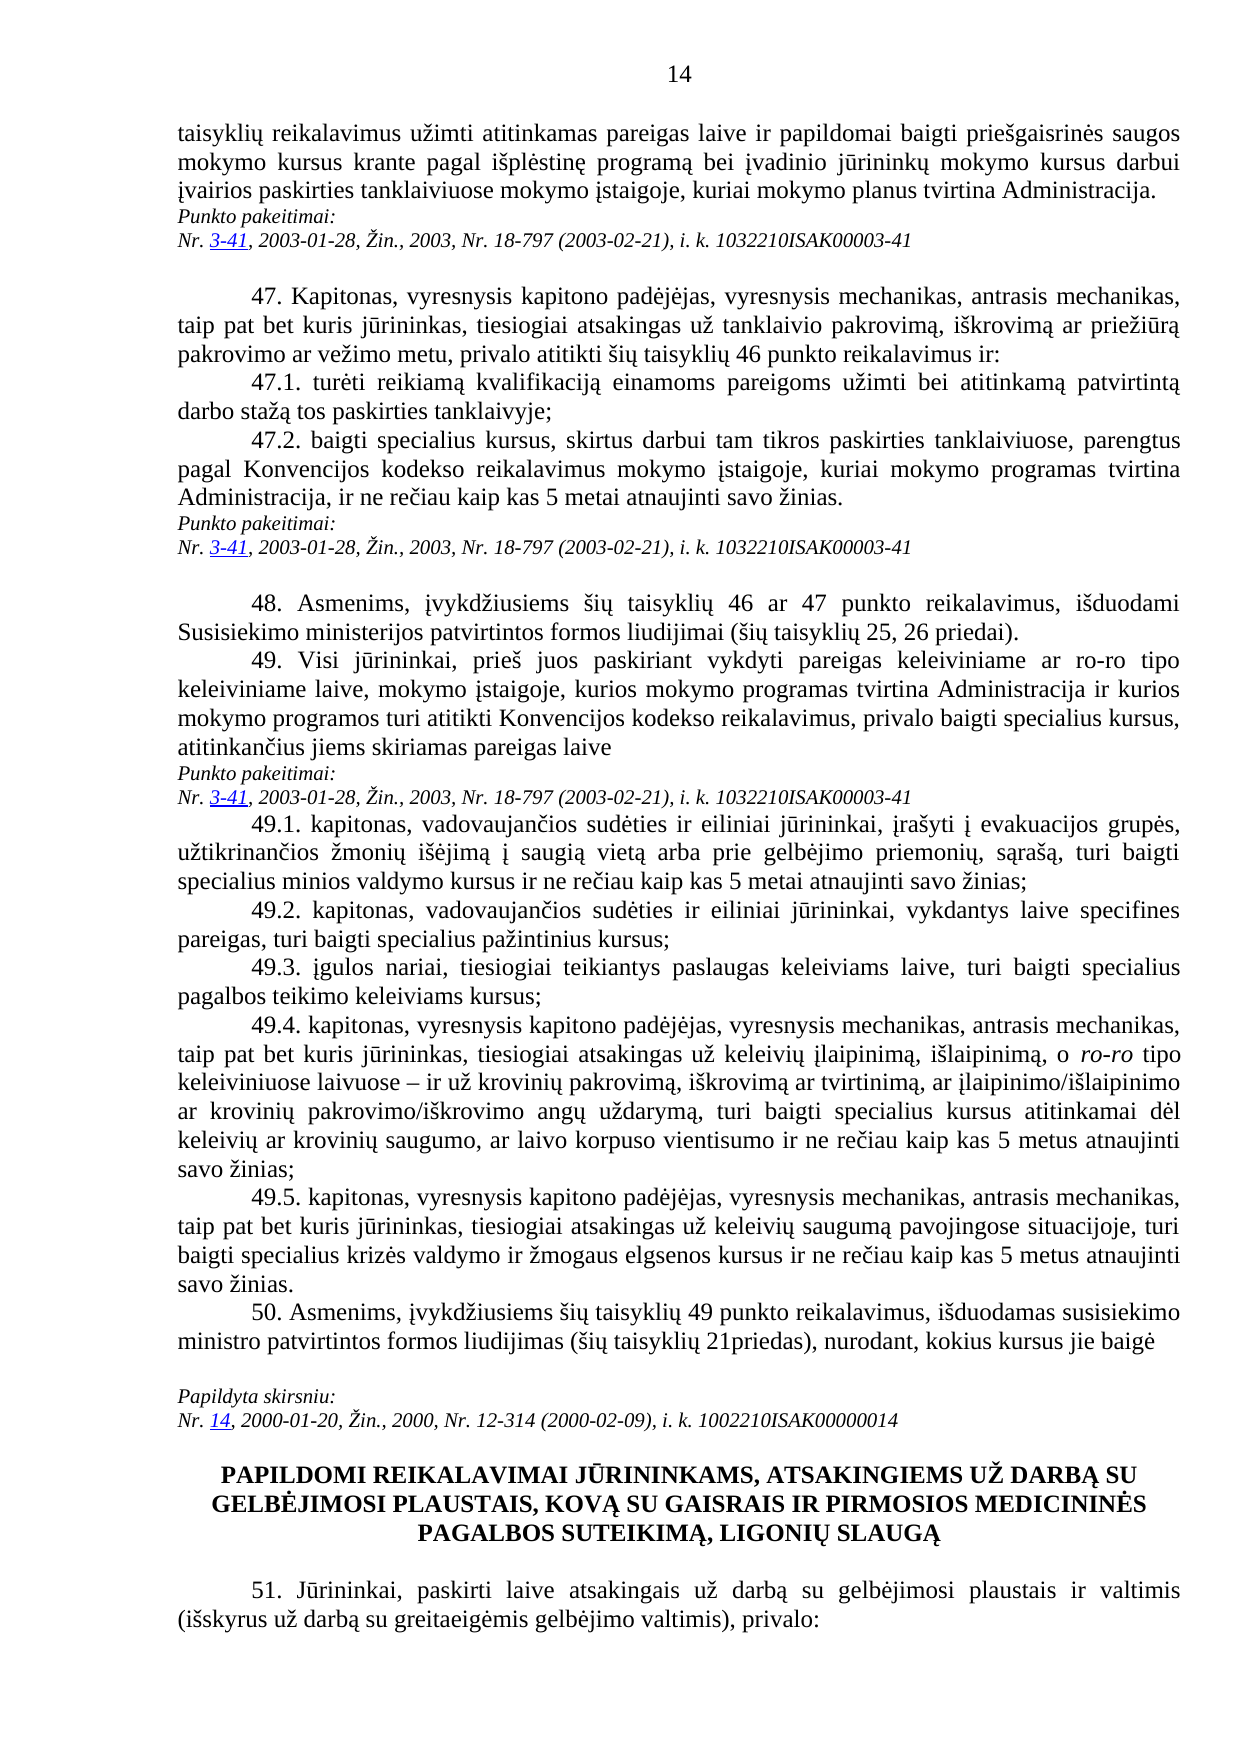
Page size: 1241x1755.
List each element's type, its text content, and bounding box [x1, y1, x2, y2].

text Punkto pakeitimai: [177, 761, 1181, 785]
text taisyklių reikalavimus užimti atitinkamas pareigas laive ir papildomai baigti priešgaisrinės saugos mokymo kursus krante pagal išplėstinę programą bei įvadinio jūrininkų mokymo kursus darbui įvairios paskirties tanklaiviuose mokymo įstaigoje, kuriai mokymo planus tvirtina Administracija. [177, 118, 1181, 204]
text 47. Kapitonas, vyresnysis kapitono padėjėjas, vyresnysis mechanikas, antrasis mechanikas, taip pat bet kuris jūrininkas, tiesiogiai atsakingas už tanklaivio pakrovimą, iškrovimą ar priežiūrą pakrovimo ar vežimo metu, privalo atitikti šių taisyklių 46 punkto reikalavimus ir: [177, 281, 1181, 367]
text PAPILDOMI REIKALAVIMAI JŪRININKAMS, ATSAKINGIEMS UŽ DARBĄ SU GELBĖJIMOSI PLAUSTAIS, KOVĄ SU GAISRAIS IR PIRMOSIOS MEDICININĖS PAGALBOS SUTEIKIMĄ, LIGONIŲ SLAUGĄ [177, 1461, 1181, 1547]
text 49.2. kapitonas, vadovaujančios sudėties ir eiliniai jūrininkai, vykdantys laive specifines pareigas, turi baigti specialius pažintinius kursus; [177, 895, 1181, 952]
text Nr. 3-41, 2003-01-28, Žin., 2003, Nr. 18-797 (2003-02-21), i. k. 1032210ISAK00003-41 [177, 785, 1181, 809]
text 47.2. baigti specialius kursus, skirtus darbui tam tikros paskirties tanklaiviuose, parengtus pagal Konvencijos kodekso reikalavimus mokymo įstaigoje, kuriai mokymo programas tvirtina Administracija, ir ne rečiau kaip kas 5 metai atnaujinti savo žinias. [177, 425, 1181, 511]
text 49.4. kapitonas, vyresnysis kapitono padėjėjas, vyresnysis mechanikas, antrasis mechanikas, taip pat bet kuris jūrininkas, tiesiogiai atsakingas už keleivių įlaipinimą, išlaipinimą, o ro-ro tipo keleiviniuose laivuose – ir už krovinių pakrovimą, iškrovimą ar tvirtinimą, ar įlaipinimo/išlaipinimo ar krovinių pakrovimo/iškrovimo angų uždarymą, turi baigti specialius kursus atitinkamai dėl keleivių ar krovinių saugumo, ar laivo korpuso vientisumo ir ne rečiau kaip kas 5 metus atnaujinti savo žinias; [177, 1010, 1181, 1182]
text 50. Asmenims, įvykdžiusiems šių taisyklių 49 punkto reikalavimus, išduodamas susisiekimo ministro patvirtintos formos liudijimas (šių taisyklių 21priedas), nurodant, kokius kursus jie baigė [177, 1297, 1181, 1355]
text 51. Jūrininkai, paskirti laive atsakingais už darbą su gelbėjimosi plaustais ir valtimis (išskyrus už darbą su greitaeigėmis gelbėjimo valtimis), privalo: [177, 1576, 1181, 1633]
text 49.1. kapitonas, vadovaujančios sudėties ir eiliniai jūrininkai, įrašyti į evakuacijos grupės, užtikrinančios žmonių išėjimą į saugią vietą arba prie gelbėjimo priemonių, sąrašą, turi baigti specialius minios valdymo kursus ir ne rečiau kaip kas 5 metai atnaujinti savo žinias; [177, 809, 1181, 895]
text Punkto pakeitimai: [177, 204, 1181, 228]
text 47.1. turėti reikiamą kvalifikaciją einamoms pareigoms užimti bei atitinkamą patvirtintą darbo stažą tos paskirties tanklaivyje; [177, 367, 1181, 425]
text Nr. 3-41, 2003-01-28, Žin., 2003, Nr. 18-797 (2003-02-21), i. k. 1032210ISAK00003-41 [177, 228, 1181, 252]
text Nr. 3-41, 2003-01-28, Žin., 2003, Nr. 18-797 (2003-02-21), i. k. 1032210ISAK00003-41 [177, 535, 1181, 559]
text 48. Asmenims, įvykdžiusiems šių taisyklių 46 ar 47 punkto reikalavimus, išduodami Susisiekimo ministerijos patvirtintos formos liudijimai (šių taisyklių 25, 26 priedai). [177, 588, 1181, 646]
text 49.5. kapitonas, vyresnysis kapitono padėjėjas, vyresnysis mechanikas, antrasis mechanikas, taip pat bet kuris jūrininkas, tiesiogiai atsakingas už keleivių saugumą pavojingose situacijoje, turi baigti specialius krizės valdymo ir žmogaus elgsenos kursus ir ne rečiau kaip kas 5 metus atnaujinti savo žinias. [177, 1182, 1181, 1297]
text 49.3. įgulos nariai, tiesiogiai teikiantys paslaugas keleiviams laive, turi baigti specialius pagalbos teikimo keleiviams kursus; [177, 952, 1181, 1010]
text Papildyta skirsniu: [177, 1384, 1181, 1408]
text Punkto pakeitimai: [177, 511, 1181, 535]
text Nr. 14, 2000-01-20, Žin., 2000, Nr. 12-314 (2000-02-09), i. k. 1002210ISAK00000014 [177, 1408, 1181, 1432]
text 49. Visi jūrininkai, prieš juos paskiriant vykdyti pareigas keleiviniame ar ro-ro tipo keleiviniame laive, mokymo įstaigoje, kurios mokymo programas tvirtina Administracija ir kurios mokymo programos turi atitikti Konvencijos kodekso reikalavimus, privalo baigti specialius kursus, atitinkančius jiems skiriamas pareigas laive [177, 646, 1181, 761]
